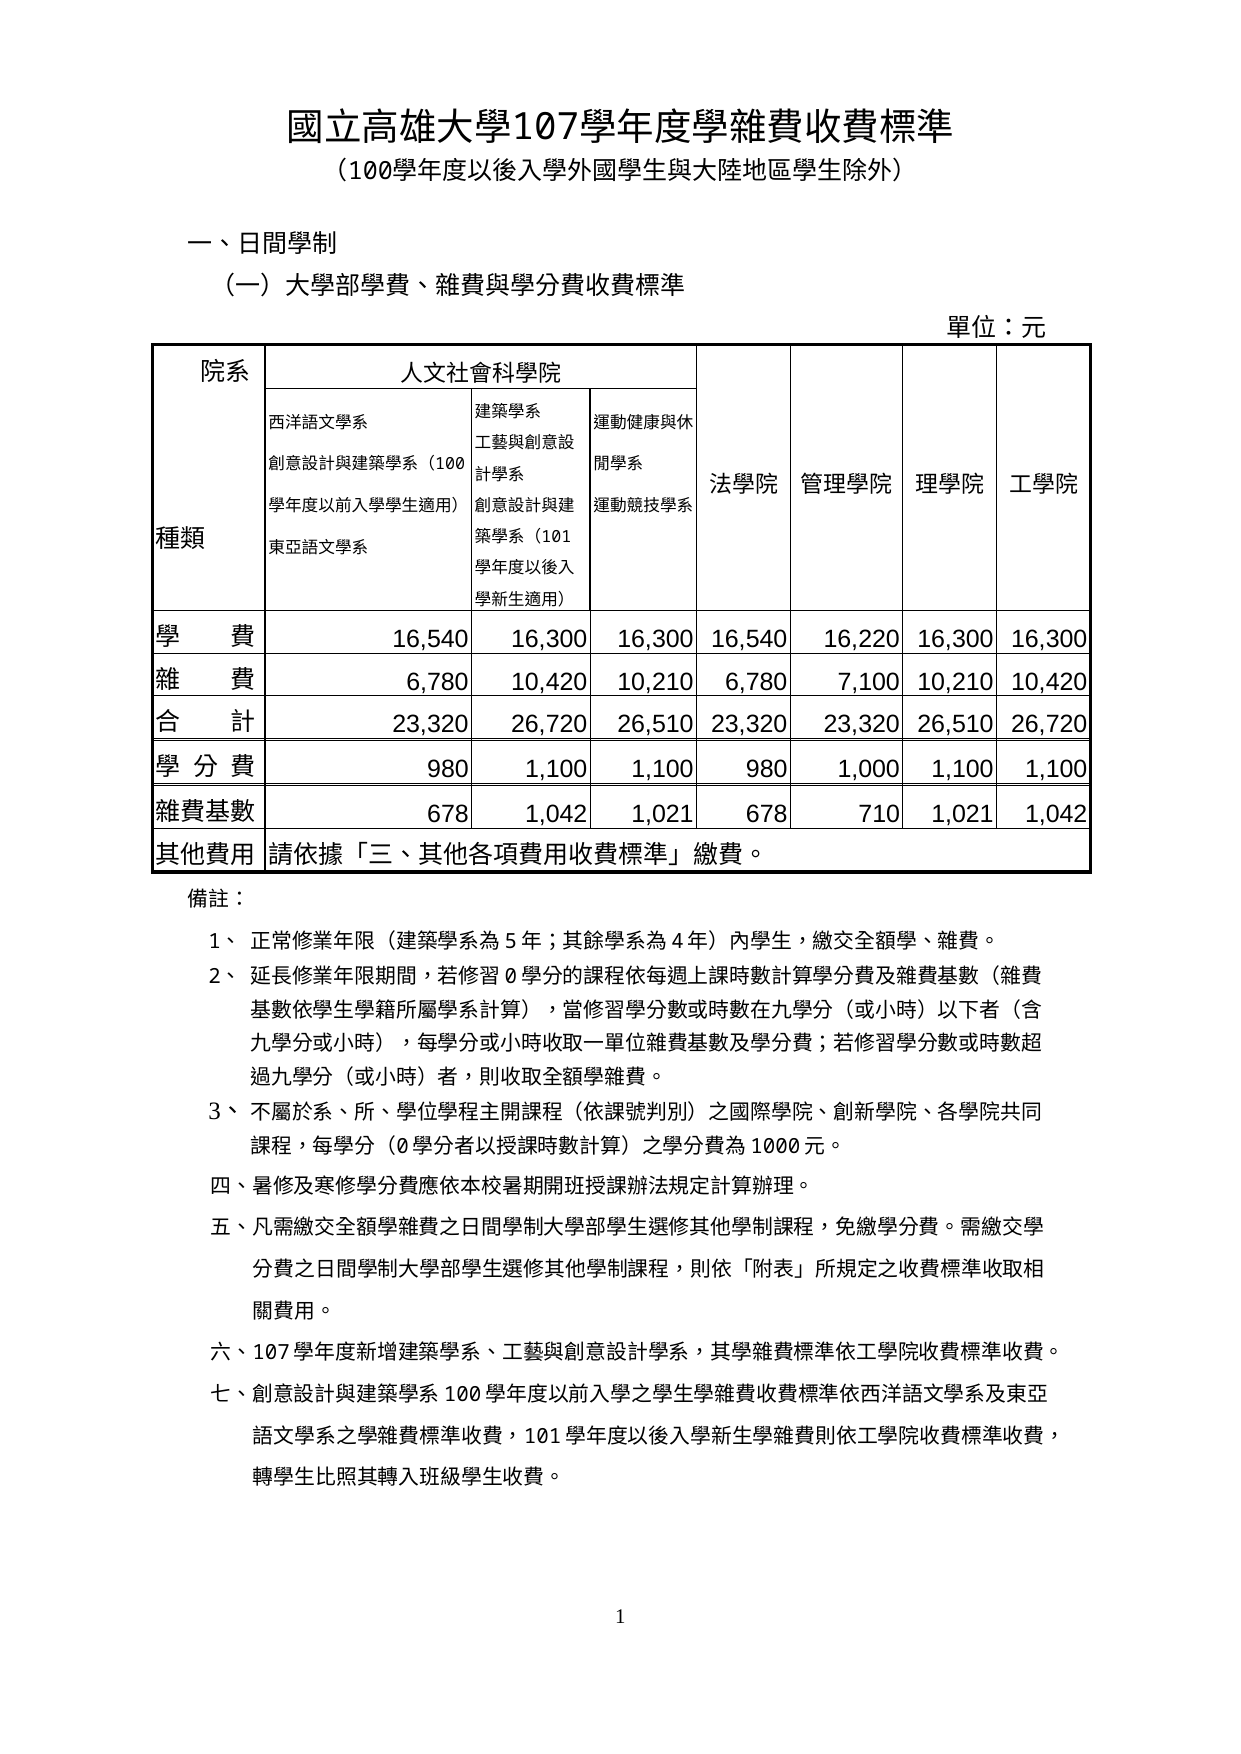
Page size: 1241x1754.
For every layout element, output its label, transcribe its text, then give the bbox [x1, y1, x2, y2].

table_cell 1,000 [791, 741, 902, 783]
table_cell 1,021 [591, 786, 696, 828]
table_header 理學院 [903, 346, 996, 610]
text 六、107學年度新增建築學系、工藝與創意設計學系，其學雜費標準依工學院收費標準收費。 [210, 1326, 1053, 1368]
table_cell 6,780 [266, 654, 471, 695]
table_cell 710 [791, 786, 902, 828]
table_cell 學 分 費 [154, 741, 264, 783]
table_cell 10,210 [591, 654, 696, 695]
text 五、凡需繳交全額學雜費之日間學制大學部學生選修其他學制課程，免繳學分費。需繳交學分費之日間學制大學部學生選修其他學制課程，則依「附表」所規定之收費標準收取相關費用。 [210, 1201, 1053, 1326]
table_cell 16,540 [266, 611, 471, 653]
table_cell 運動健康與休閒學系 運動競技學系 [591, 389, 696, 610]
list 延長修業年限期間，若修習0學分的課程依每週上課時數計算學分費及雜費基數（雜費基數依學生學籍所屬學系計算），當修習學分數或時數在九學分（或小時）以下者（含九學分或小時），每學分或小時收取一單位雜費基數及學分費；若修習學分數或時數超過九學分（或小時）者，則收取全額學雜費。 [208, 957, 1053, 1090]
text 七、創意設計與建築學系100學年度以前入學之學生學雜費收費標準依西洋語文學系及東亞語文學系之學雜費標準收費，101學年度以後入學新生學雜費則依工學院收費標準收費，轉學生比照其轉入班級學生收費。 [210, 1368, 1053, 1493]
table_cell 23,320 [697, 696, 790, 738]
table_cell 7,100 [791, 654, 902, 695]
table_cell 學 費 [154, 611, 264, 653]
table_cell 26,720 [472, 696, 590, 738]
table_header 院系 種類 [154, 346, 264, 610]
list 不屬於系、所、學位學程主開課程（依課號判別）之國際學院、創新學院、各學院共同課程，每學分（0學分者以授課時數計算）之學分費為1000元。 [208, 1090, 1053, 1160]
table_cell 980 [697, 741, 790, 783]
table_cell 16,300 [591, 611, 696, 653]
table_header 管理學院 [791, 346, 902, 610]
table_cell 26,720 [997, 696, 1089, 738]
text 國立高雄大學107學年度學雜費收費標準 [187, 96, 1053, 151]
table_cell 16,300 [903, 611, 996, 653]
table_cell 23,320 [791, 696, 902, 738]
table_cell 10,420 [997, 654, 1089, 695]
text 四、暑修及寒修學分費應依本校暑期開班授課辦法規定計算辦理。 [210, 1160, 1053, 1201]
table_cell 26,510 [903, 696, 996, 738]
table_cell 其他費用 [154, 829, 264, 870]
list 正常修業年限（建築學系為5年；其餘學系為4年）內學生，繳交全額學、雜費。 [208, 915, 1053, 957]
table_cell 26,510 [591, 696, 696, 738]
table_cell 西洋語文學系 創意設計與建築學系（100學年度以前入學學生適用） 東亞語文學系 [266, 389, 471, 610]
table_cell 678 [266, 786, 471, 828]
table_cell 23,320 [266, 696, 471, 738]
text 單位：元 [220, 302, 1053, 343]
table_cell 678 [697, 786, 790, 828]
table_cell 1,100 [903, 741, 996, 783]
table_cell 合 計 [154, 696, 264, 738]
table_cell 1,100 [997, 741, 1089, 783]
text 備註： [187, 874, 1053, 915]
table_cell 建築學系 工藝與創意設計學系 創意設計與建築學系（101學年度以後入學新生適用） [472, 389, 589, 610]
table_cell 雜費基數 [154, 786, 264, 828]
text 一、日間學制 [187, 218, 1053, 260]
table_cell 16,540 [697, 611, 790, 653]
table_header 人文社會科學院 [266, 346, 696, 388]
table_cell 請依據「三、其他各項費用收費標準」繳費。 [266, 829, 1089, 870]
table_cell 10,420 [472, 654, 590, 695]
table_header 法學院 [697, 346, 790, 610]
table_cell 10,210 [903, 654, 996, 695]
table_cell 16,300 [472, 611, 590, 653]
table_cell 6,780 [697, 654, 790, 695]
table_cell 980 [266, 741, 471, 783]
table_cell 1,021 [903, 786, 996, 828]
table_cell 1,042 [472, 786, 590, 828]
table_cell 1,042 [997, 786, 1089, 828]
table_header 工學院 [997, 346, 1089, 610]
table_cell 雜 費 [154, 654, 264, 695]
text （100學年度以後入學外國學生與大陸地區學生除外） [187, 151, 1053, 187]
table_cell 1,100 [591, 741, 696, 783]
table_cell 16,300 [997, 611, 1089, 653]
table_cell 1,100 [472, 741, 590, 783]
text （一）大學部學費、雜費與學分費收費標準 [210, 260, 1053, 302]
table_cell 16,220 [791, 611, 902, 653]
